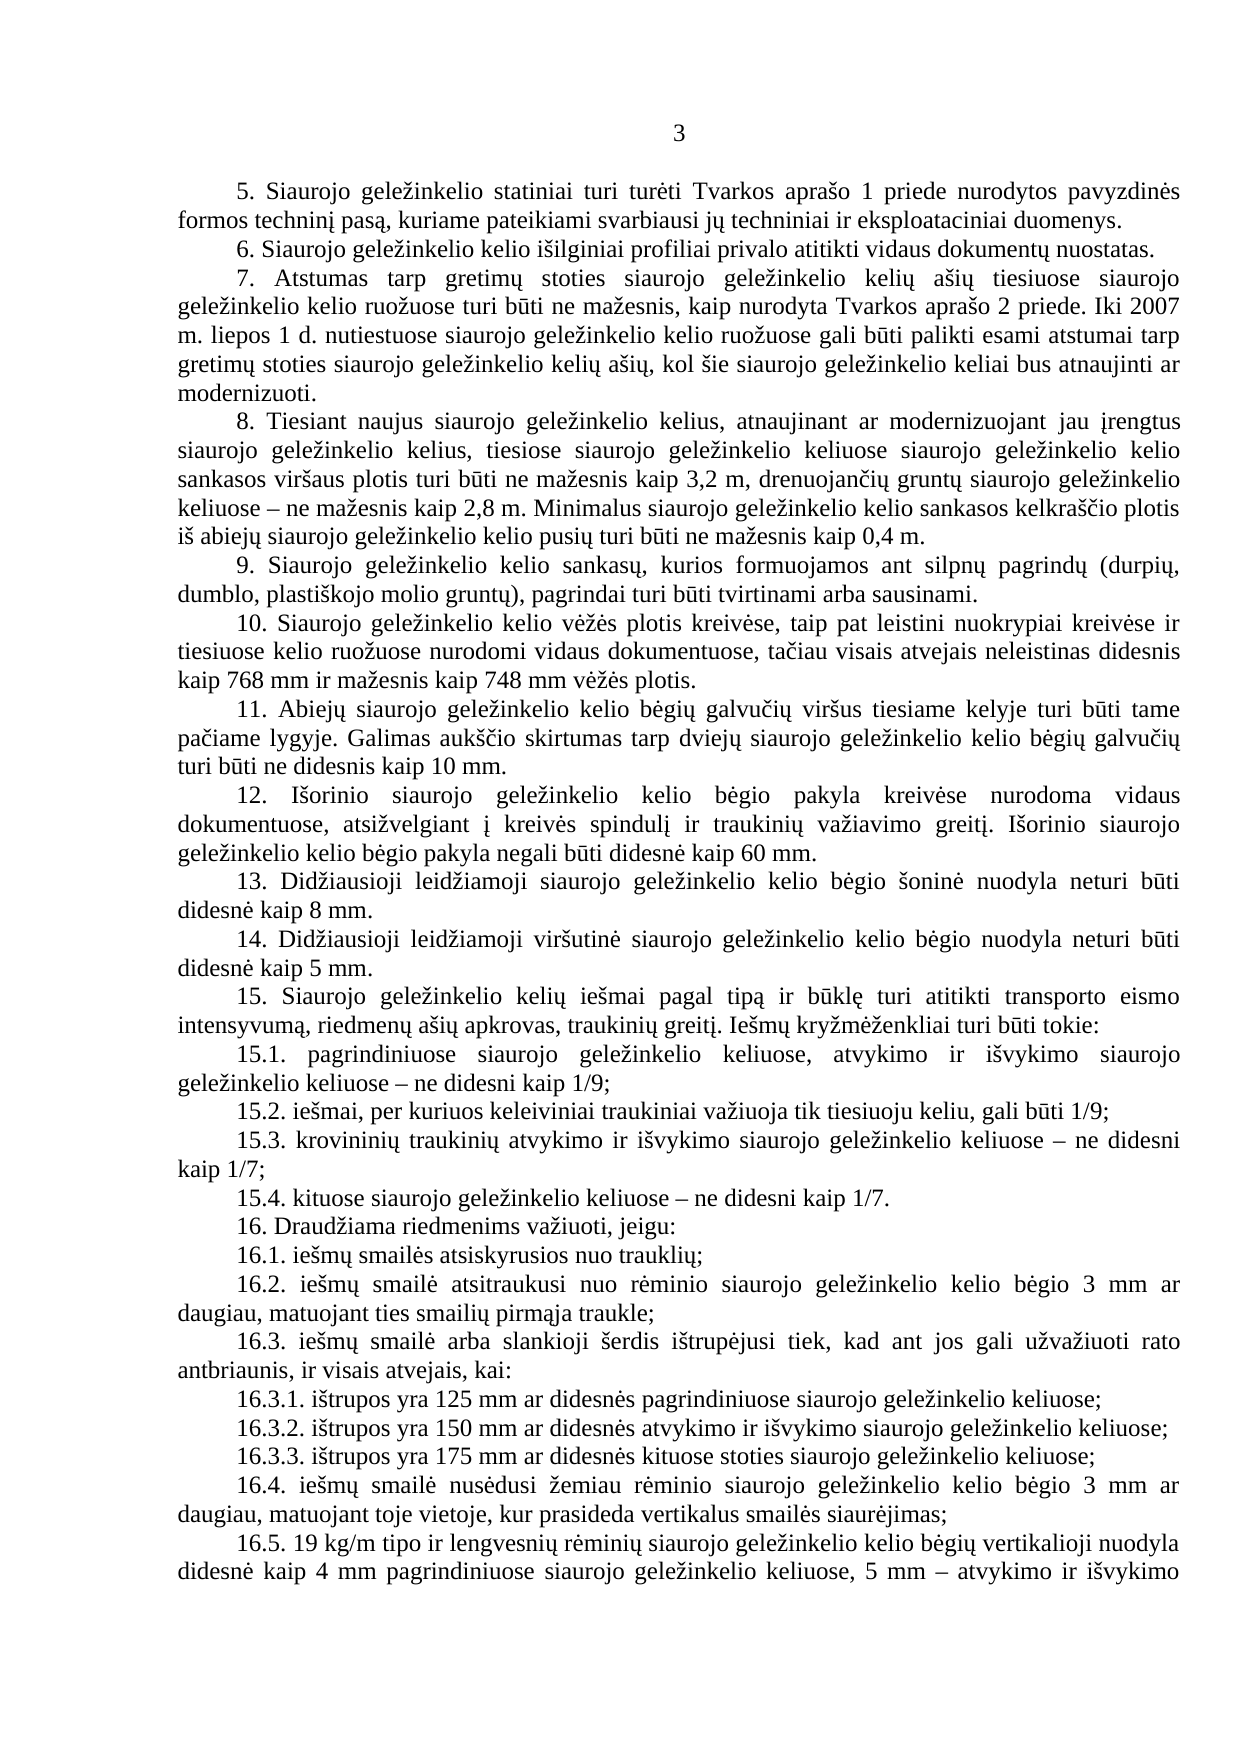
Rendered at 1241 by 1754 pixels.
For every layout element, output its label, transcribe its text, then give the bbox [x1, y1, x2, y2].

text 12. Išorinio siaurojo geležinkelio kelio bėgio pakyla kreivėse nurodoma vidaus dokumentuose, atsižvelgiant į kreivės spindulį ir traukinių važiavimo greitį. Išorinio siaurojo geležinkelio kelio bėgio pakyla negali būti didesnė kaip 60 mm. [177, 780, 1181, 866]
text 9. Siaurojo geležinkelio kelio sankasų, kurios formuojamos ant silpnų pagrindų (durpių, dumblo, plastiškojo molio gruntų), pagrindai turi būti tvirtinami arba sausinami. [177, 550, 1181, 608]
text 16.3. iešmų smailė arba slankioji šerdis ištrupėjusi tiek, kad ant jos gali užvažiuoti rato antbriaunis, ir visais atvejais, kai: [177, 1326, 1181, 1384]
text 16.3.2. ištrupos yra 150 mm ar didesnės atvykimo ir išvykimo siaurojo geležinkelio keliuose; [177, 1413, 1181, 1441]
text 16.5. 19 kg/m tipo ir lengvesnių rėminių siaurojo geležinkelio kelio bėgių vertikalioji nuodyla didesnė kaip 4 mm pagrindiniuose siaurojo geležinkelio keliuose, 5 mm – atvykimo ir išvykimo [177, 1528, 1181, 1585]
text 16.1. iešmų smailės atsiskyrusios nuo trauklių; [177, 1240, 1181, 1269]
text 6. Siaurojo geležinkelio kelio išilginiai profiliai privalo atitikti vidaus dokumentų nuostatas. [177, 234, 1181, 263]
text 16.3.3. ištrupos yra 175 mm ar didesnės kituose stoties siaurojo geležinkelio keliuose; [177, 1441, 1181, 1470]
text 13. Didžiausioji leidžiamoji siaurojo geležinkelio kelio bėgio šoninė nuodyla neturi būti didesnė kaip 8 mm. [177, 866, 1181, 924]
text 16.4. iešmų smailė nusėdusi žemiau rėminio siaurojo geležinkelio kelio bėgio 3 mm ar daugiau, matuojant toje vietoje, kur prasideda vertikalus smailės siaurėjimas; [177, 1470, 1181, 1528]
text 15.3. krovininių traukinių atvykimo ir išvykimo siaurojo geležinkelio keliuose – ne didesni kaip 1/7; [177, 1125, 1181, 1183]
text 15.2. iešmai, per kuriuos keleiviniai traukiniai važiuoja tik tiesiuoju keliu, gali būti 1/9; [177, 1096, 1181, 1125]
text 14. Didžiausioji leidžiamoji viršutinė siaurojo geležinkelio kelio bėgio nuodyla neturi būti didesnė kaip 5 mm. [177, 924, 1181, 981]
text 16.2. iešmų smailė atsitraukusi nuo rėminio siaurojo geležinkelio kelio bėgio 3 mm ar daugiau, matuojant ties smailių pirmąja traukle; [177, 1269, 1181, 1326]
text 10. Siaurojo geležinkelio kelio vėžės plotis kreivėse, taip pat leistini nuokrypiai kreivėse ir tiesiuose kelio ruožuose nurodomi vidaus dokumentuose, tačiau visais atvejais neleistinas didesnis kaip 768 mm ir mažesnis kaip 748 mm vėžės plotis. [177, 608, 1181, 694]
text 15. Siaurojo geležinkelio kelių iešmai pagal tipą ir būklę turi atitikti transporto eismo intensyvumą, riedmenų ašių apkrovas, traukinių greitį. Iešmų kryžmėženkliai turi būti tokie: [177, 981, 1181, 1039]
text 5. Siaurojo geležinkelio statiniai turi turėti Tvarkos aprašo 1 priede nurodytos pavyzdinės formos techninį pasą, kuriame pateikiami svarbiausi jų techniniai ir eksploataciniai duomenys. [177, 176, 1181, 234]
text 11. Abiejų siaurojo geležinkelio kelio bėgių galvučių viršus tiesiame kelyje turi būti tame pačiame lygyje. Galimas aukščio skirtumas tarp dviejų siaurojo geležinkelio kelio bėgių galvučių turi būti ne didesnis kaip 10 mm. [177, 694, 1181, 780]
text 8. Tiesiant naujus siaurojo geležinkelio kelius, atnaujinant ar modernizuojant jau įrengtus siaurojo geležinkelio kelius, tiesiose siaurojo geležinkelio keliuose siaurojo geležinkelio kelio sankasos viršaus plotis turi būti ne mažesnis kaip 3,2 m, drenuojančių gruntų siaurojo geležinkelio keliuose – ne mažesnis kaip 2,8 m. Minimalus siaurojo geležinkelio kelio sankasos kelkraščio plotis iš abiejų siaurojo geležinkelio kelio pusių turi būti ne mažesnis kaip 0,4 m. [177, 406, 1181, 550]
text 7. Atstumas tarp gretimų stoties siaurojo geležinkelio kelių ašių tiesiuose siaurojo geležinkelio kelio ruožuose turi būti ne mažesnis, kaip nurodyta Tvarkos aprašo 2 priede. Iki 2007 m. liepos 1 d. nutiestuose siaurojo geležinkelio kelio ruožuose gali būti palikti esami atstumai tarp gretimų stoties siaurojo geležinkelio kelių ašių, kol šie siaurojo geležinkelio keliai bus atnaujinti ar modernizuoti. [177, 263, 1181, 406]
text 15.4. kituose siaurojo geležinkelio keliuose – ne didesni kaip 1/7. [177, 1183, 1181, 1211]
text 16. Draudžiama riedmenims važiuoti, jeigu: [177, 1211, 1181, 1240]
text 15.1. pagrindiniuose siaurojo geležinkelio keliuose, atvykimo ir išvykimo siaurojo geležinkelio keliuose – ne didesni kaip 1/9; [177, 1039, 1181, 1096]
text 16.3.1. ištrupos yra 125 mm ar didesnės pagrindiniuose siaurojo geležinkelio keliuose; [177, 1384, 1181, 1413]
